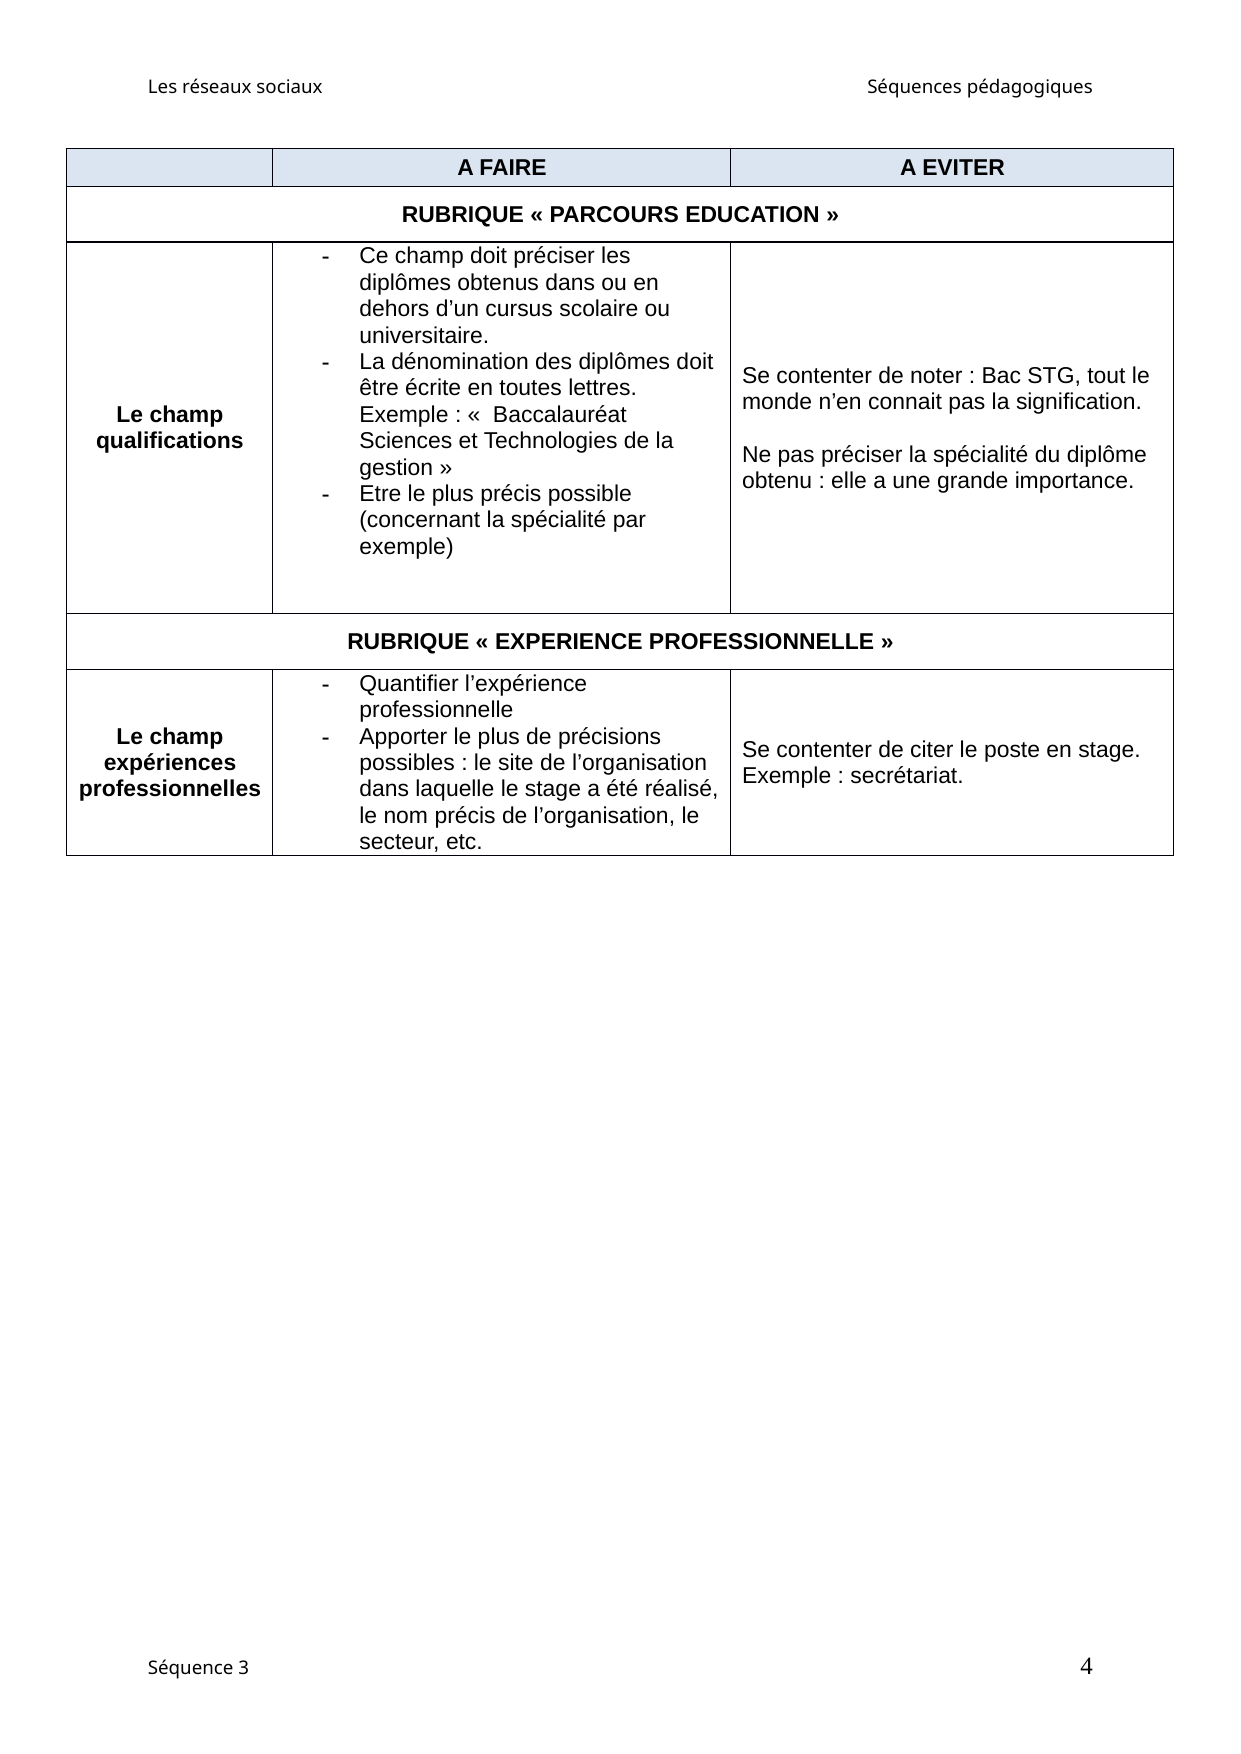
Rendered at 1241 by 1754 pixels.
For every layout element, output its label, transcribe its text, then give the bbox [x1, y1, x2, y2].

table_cell Se contenter de noter : Bac STG, tout le monde n’en connait pas la signification. Ne pas préciser la spécialité du diplôme obtenu : elle a une grande importance. [731, 243, 1173, 613]
table_cell RUBRIQUE « PARCOURS EDUCATION » [67, 187, 1173, 241]
table_header [67, 149, 272, 186]
table_cell Le champ qualifications [67, 243, 272, 613]
table_cell Le champ expériences professionnelles [67, 670, 272, 854]
table_cell Se contenter de citer le poste en stage. Exemple : secrétariat. [731, 670, 1173, 854]
table_cell RUBRIQUE « EXPERIENCE PROFESSIONNELLE » [67, 614, 1173, 669]
table_cell Ce champ doit préciser les diplômes obtenus dans ou en dehors d’un cursus scolaire ou universitaire. La dénomination des diplômes doit être écrite en toutes lettres. Exemple : « Baccalauréat Sciences et Technologies de la gestion » Etre le plus précis possible (concernant la spécialité par exemple) [273, 243, 730, 613]
table_header A EVITER [731, 149, 1173, 186]
table_header A FAIRE [273, 149, 730, 186]
table_cell Quantifier l’expérience professionnelle Apporter le plus de précisions possibles : le site de l’organisation dans laquelle le stage a été réalisé, le nom précis de l’organisation, le secteur, etc. [273, 670, 730, 854]
